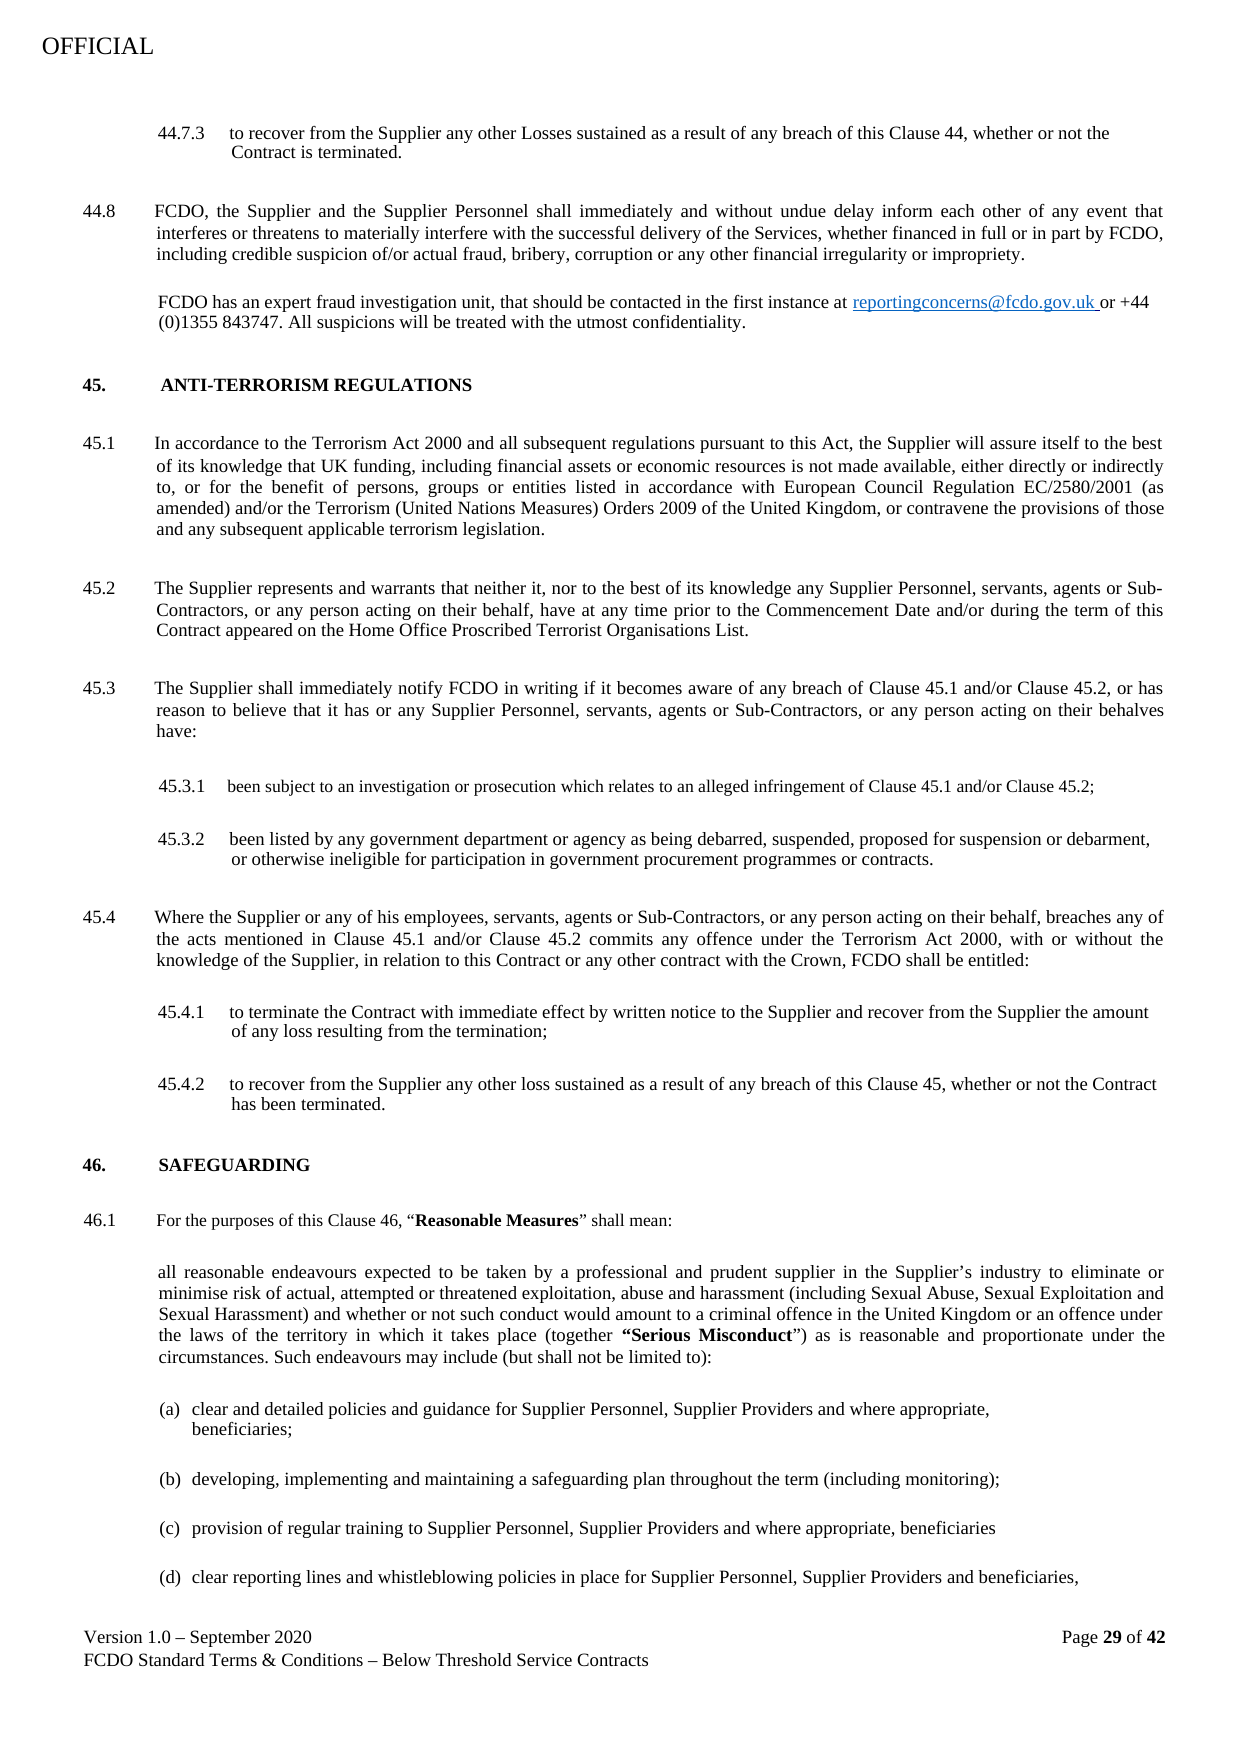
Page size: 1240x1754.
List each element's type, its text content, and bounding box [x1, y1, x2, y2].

text 45.3 The Supplier shall immediately notify FCDO in writing if it becomes aware of any breach of Clause 45.1 and/or Clause 45.2, or has reason to believe that it has or any Supplier Personnel, servants, agents or Sub-Contractors, or any person acting on their behalves have: [83, 673, 1166, 741]
text 44.8 FCDO, the Supplier and the Supplier Personnel shall immediately and without undue delay inform each other of any event that interferes or threatens to materially interfere with the successful delivery of the Services, whether financed in full or in part by FCDO, including credible suspicion of/or actual fraud, bribery, corruption or any other financial irregularity or impropriety. [83, 195, 1166, 264]
text Version 1.0 – September 2020 [83, 1626, 987, 1647]
text 45.4 Where the Supplier or any of his employees, servants, agents or Sub-Contractors, or any person acting on their behalf, breaches any of the acts mentioned in Clause 45.1 and/or Clause 45.2 commits any offence under the Terrorism Act 2000, with or without the knowledge of the Supplier, in relation to this Contract or any other contract with the Crown, FCDO shall be entitled: [83, 902, 1166, 970]
text 46.1 For the purposes of this Clause 46, “Reasonable Measures” shall mean: [83, 1203, 1166, 1232]
text FCDO has an expert fraud investigation unit, that should be contacted in the first instance at reportingconcerns@fcdo.gov.uk or +44 (0)1355 843747. All suspicions will be treated with the utmost confidentiality. [158, 293, 1166, 333]
text 44.7.3 to recover from the Supplier any other Losses sustained as a result of any breach of this Clause 44, whether or not the Contract is terminated. [158, 123, 1166, 163]
text Page 29 of 42 [1062, 1626, 1166, 1647]
text OFFICIAL [42, 31, 1166, 60]
text 45.4.2 to recover from the Supplier any other loss sustained as a result of any breach of this Clause 45, whether or not the Contract has been terminated. [158, 1074, 1166, 1114]
text 45.3.2 been listed by any government department or agency as being debarred, suspended, proposed for suspension or debarment, or otherwise ineligible for participation in government procurement programmes or contracts. [158, 830, 1164, 869]
list developing, implementing and maintaining a safeguarding plan throughout the term (including monitoring); [159, 1468, 1166, 1489]
list provision of regular training to Supplier Personnel, Supplier Providers and where appropriate, beneficiaries [159, 1517, 1166, 1538]
list SAFEGUARDING [82, 1154, 1166, 1176]
text FCDO Standard Terms & Conditions – Below Threshold Service Contracts [83, 1649, 987, 1671]
text 45.4.1 to terminate the Contract with immediate effect by written notice to the Supplier and recover from the Supplier the amount of any loss resulting from the termination; [158, 1002, 1164, 1042]
text all reasonable endeavours expected to be taken by a professional and prudent supplier in the Supplier’s industry to eliminate or minimise risk of actual, attempted or threatened exploitation, abuse and harassment (including Sexual Abuse, Sexual Exploitation and Sexual Harassment) and whether or not such conduct would amount to a criminal offence in the United Kingdom or an offence under the laws of the territory in which it takes place (together “Serious Misconduct”) as is reasonable and proportionate under the circumstances. Such endeavours may include (but shall not be limited to): [158, 1261, 1166, 1367]
text 45.1 In accordance to the Terrorism Act 2000 and all subsequent regulations pursuant to this Act, the Supplier will assure itself to the best of its knowledge that UK funding, including financial assets or economic resources is not made available, either directly or indirectly to, or for the benefit of persons, groups or entities listed in accordance with European Council Regulation EC/2580/2001 (as amended) and/or the Terrorism (United Nations Measures) Orders 2009 of the United Kingdom, or contravene the provisions of those and any subsequent applicable terrorism legislation. [83, 427, 1166, 540]
list clear and detailed policies and guidance for Supplier Personnel, Supplier Providers and where appropriate, beneficiaries; [159, 1399, 999, 1440]
list clear reporting lines and whistleblowing policies in place for Supplier Personnel, Supplier Providers and beneficiaries, [159, 1566, 1166, 1588]
text 45.2 The Supplier represents and warrants that neither it, nor to the best of its knowledge any Supplier Personnel, servants, agents or Sub-Contractors, or any person acting on their behalf, have at any time prior to the Commencement Date and/or during the term of this Contract appeared on the Home Office Proscribed Terrorist Organisations List. [83, 572, 1166, 641]
list ANTI-TERRORISM REGULATIONS [82, 373, 1166, 395]
text 45.3.1 been subject to an investigation or prosecution which relates to an alleged infringement of Clause 45.1 and/or Clause 45.2; [158, 769, 1166, 798]
